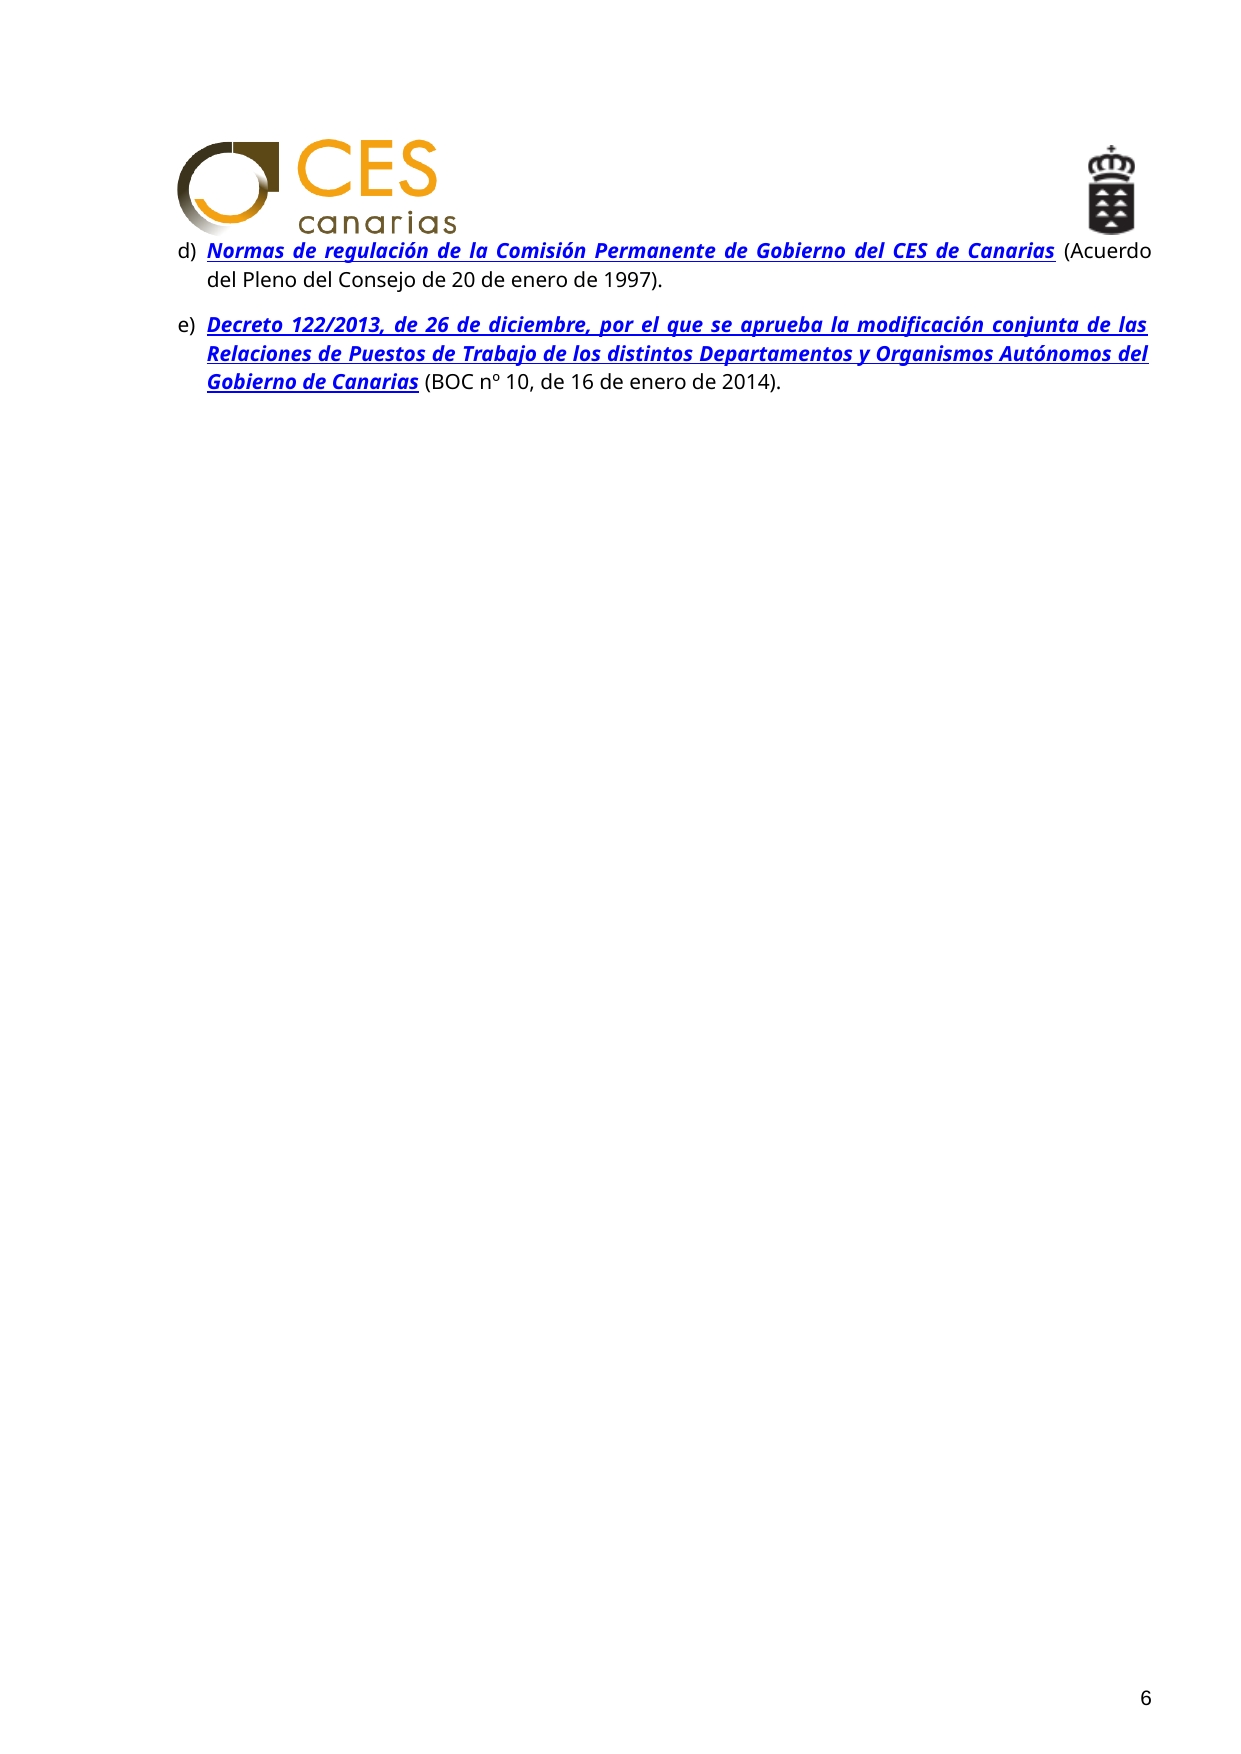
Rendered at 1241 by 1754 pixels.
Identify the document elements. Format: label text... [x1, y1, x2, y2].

text e) Decreto 122/2013, de 26 de diciembre, por el que se aprueba la modificación conjunta de las Relaciones de Puestos de Trabajo de los distintos Departamentos y Organismos Autónomos del Gobierno de Canarias (BOC nº 10, de 16 de enero de 2014). [177, 310, 1152, 396]
text d) Normas de regulación de la Comisión Permanente de Gobierno del CES de Canarias (Acuerdo del Pleno del Consejo de 20 de enero de 1997). [177, 236, 1152, 293]
picture [177, 139, 456, 237]
picture [1088, 145, 1135, 235]
